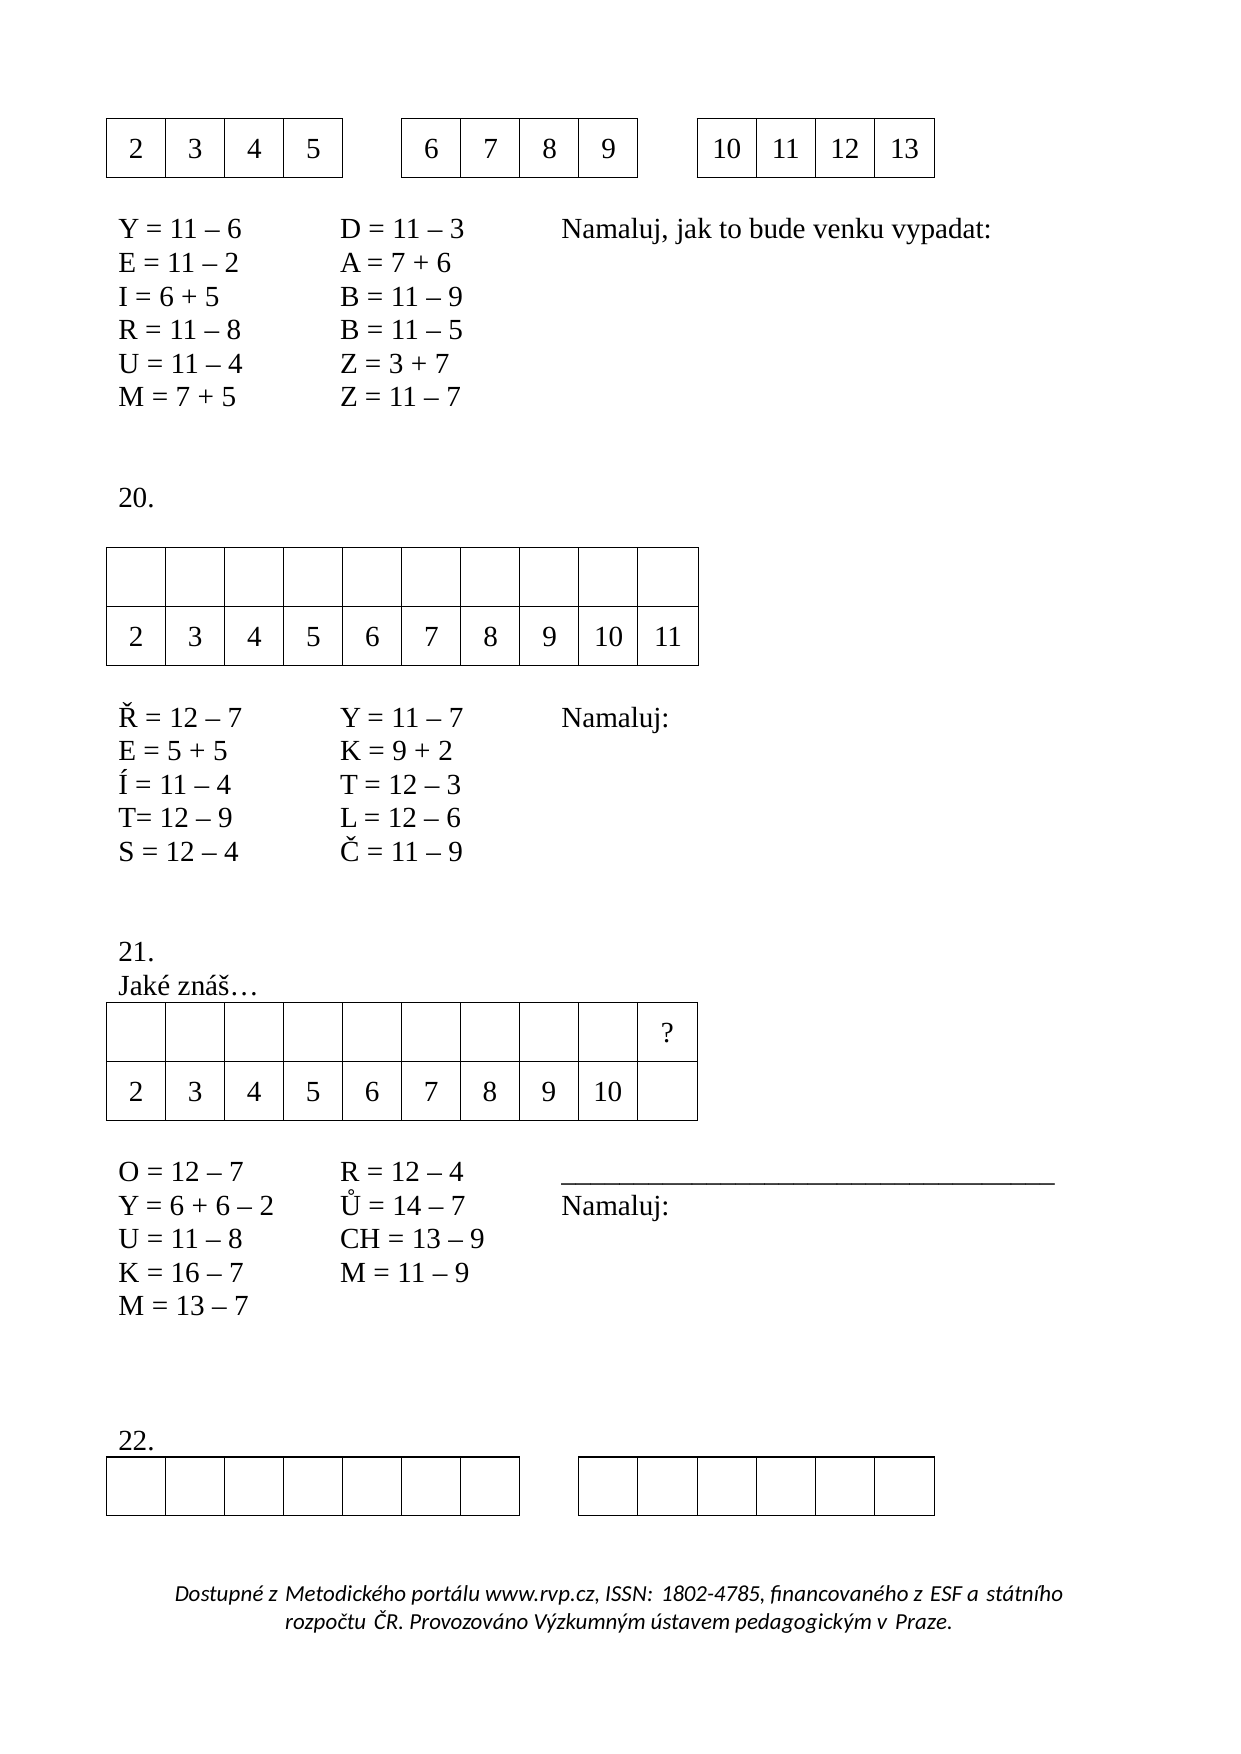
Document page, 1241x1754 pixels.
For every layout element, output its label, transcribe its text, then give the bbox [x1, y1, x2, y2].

table_header [875, 1458, 934, 1515]
table_header [461, 548, 519, 606]
table_header [166, 1003, 224, 1061]
table_cell 4 [225, 119, 283, 177]
table_cell 4 [225, 607, 283, 665]
table_cell 5 [284, 607, 342, 665]
table_header [402, 548, 460, 606]
table_cell 10 [579, 607, 637, 665]
table_cell 2 [107, 1062, 165, 1120]
table_header [402, 1458, 460, 1515]
table_header [461, 1458, 519, 1515]
table_cell 7 [461, 119, 519, 177]
table_header [520, 1456, 578, 1515]
table_header [166, 548, 224, 606]
text E = 11 – 2 A = 7 + 6 [118, 245, 1122, 279]
table_cell 9 [579, 119, 637, 177]
table_cell [638, 1062, 697, 1120]
text 22. [118, 1423, 1122, 1456]
table_cell 6 [402, 119, 460, 177]
text Í = 11 – 4 T = 12 – 3 [118, 767, 1122, 801]
table_header [166, 1458, 224, 1515]
text Jaké znáš… [118, 968, 1122, 1002]
table_cell 6 [343, 1062, 401, 1120]
table_cell 10 [579, 1062, 637, 1120]
text Y = 6 + 6 – 2 Ů = 14 – 7 Namaluj: [118, 1188, 1122, 1222]
text T= 12 – 9 L = 12 – 6 [118, 801, 1122, 834]
table_header [107, 548, 165, 606]
text R = 11 – 8 B = 11 – 5 [118, 312, 1122, 346]
table_header [638, 1458, 697, 1515]
table_cell 9 [520, 1062, 578, 1120]
table_header [520, 548, 578, 606]
table_header [461, 1003, 519, 1061]
table_cell [638, 118, 697, 177]
table_header [638, 548, 698, 606]
table_cell 11 [638, 607, 698, 665]
text O = 12 – 7 R = 12 – 4 __________________________________ [118, 1154, 1122, 1188]
table_header [284, 548, 342, 606]
text Ř = 12 – 7 Y = 11 – 7 Namaluj: [118, 700, 1122, 733]
table_header [225, 1003, 283, 1061]
table_cell 6 [343, 607, 401, 665]
table_cell 8 [461, 1062, 519, 1120]
table_cell 11 [757, 119, 815, 177]
text I = 6 + 5 B = 11 – 9 [118, 279, 1122, 312]
text Y = 11 – 6 D = 11 – 3 Namaluj, jak to bude venku vypadat: [118, 212, 1122, 245]
table_header [225, 548, 283, 606]
table_header [579, 1003, 637, 1061]
table_header [816, 1458, 874, 1515]
table_cell [343, 118, 401, 177]
table_cell 5 [284, 1062, 342, 1120]
table_header [343, 1003, 401, 1061]
table_cell 8 [520, 119, 578, 177]
table_cell 7 [402, 1062, 460, 1120]
table_cell 10 [698, 119, 756, 177]
text K = 16 – 7 M = 11 – 9 [118, 1255, 1122, 1289]
table_header [757, 1458, 815, 1515]
table_cell 2 [107, 119, 165, 177]
table_header [343, 1458, 401, 1515]
table_cell 8 [461, 607, 519, 665]
table_header [520, 1003, 578, 1061]
table_header [107, 1003, 165, 1061]
table_header [225, 1458, 283, 1515]
table_header [343, 548, 401, 606]
table_cell 3 [166, 119, 224, 177]
text E = 5 + 5 K = 9 + 2 [118, 733, 1122, 767]
table_cell 7 [402, 607, 460, 665]
table_header [579, 1458, 637, 1515]
table_header [284, 1458, 342, 1515]
table_cell 3 [166, 607, 224, 665]
table_cell 2 [107, 607, 165, 665]
table_header [284, 1003, 342, 1061]
table_header [579, 548, 637, 606]
table_header [402, 1003, 460, 1061]
table_header [107, 1458, 165, 1515]
text U = 11 – 4 Z = 3 + 7 [118, 346, 1122, 379]
text M = 13 – 7 [118, 1289, 1122, 1322]
table_header [698, 1458, 756, 1515]
table_cell 4 [225, 1062, 283, 1120]
table_cell 3 [166, 1062, 224, 1120]
table_header ? [638, 1003, 697, 1061]
text U = 11 – 8 CH = 13 – 9 [118, 1222, 1122, 1255]
table_cell 5 [284, 119, 342, 177]
table_cell 13 [875, 119, 934, 177]
table_cell 12 [816, 119, 874, 177]
text S = 12 – 4 Č = 11 – 9 [118, 834, 1122, 868]
text M = 7 + 5 Z = 11 – 7 [118, 379, 1122, 413]
table_cell 9 [520, 607, 578, 665]
text 20. [118, 480, 1122, 514]
text 21. [118, 935, 1122, 968]
